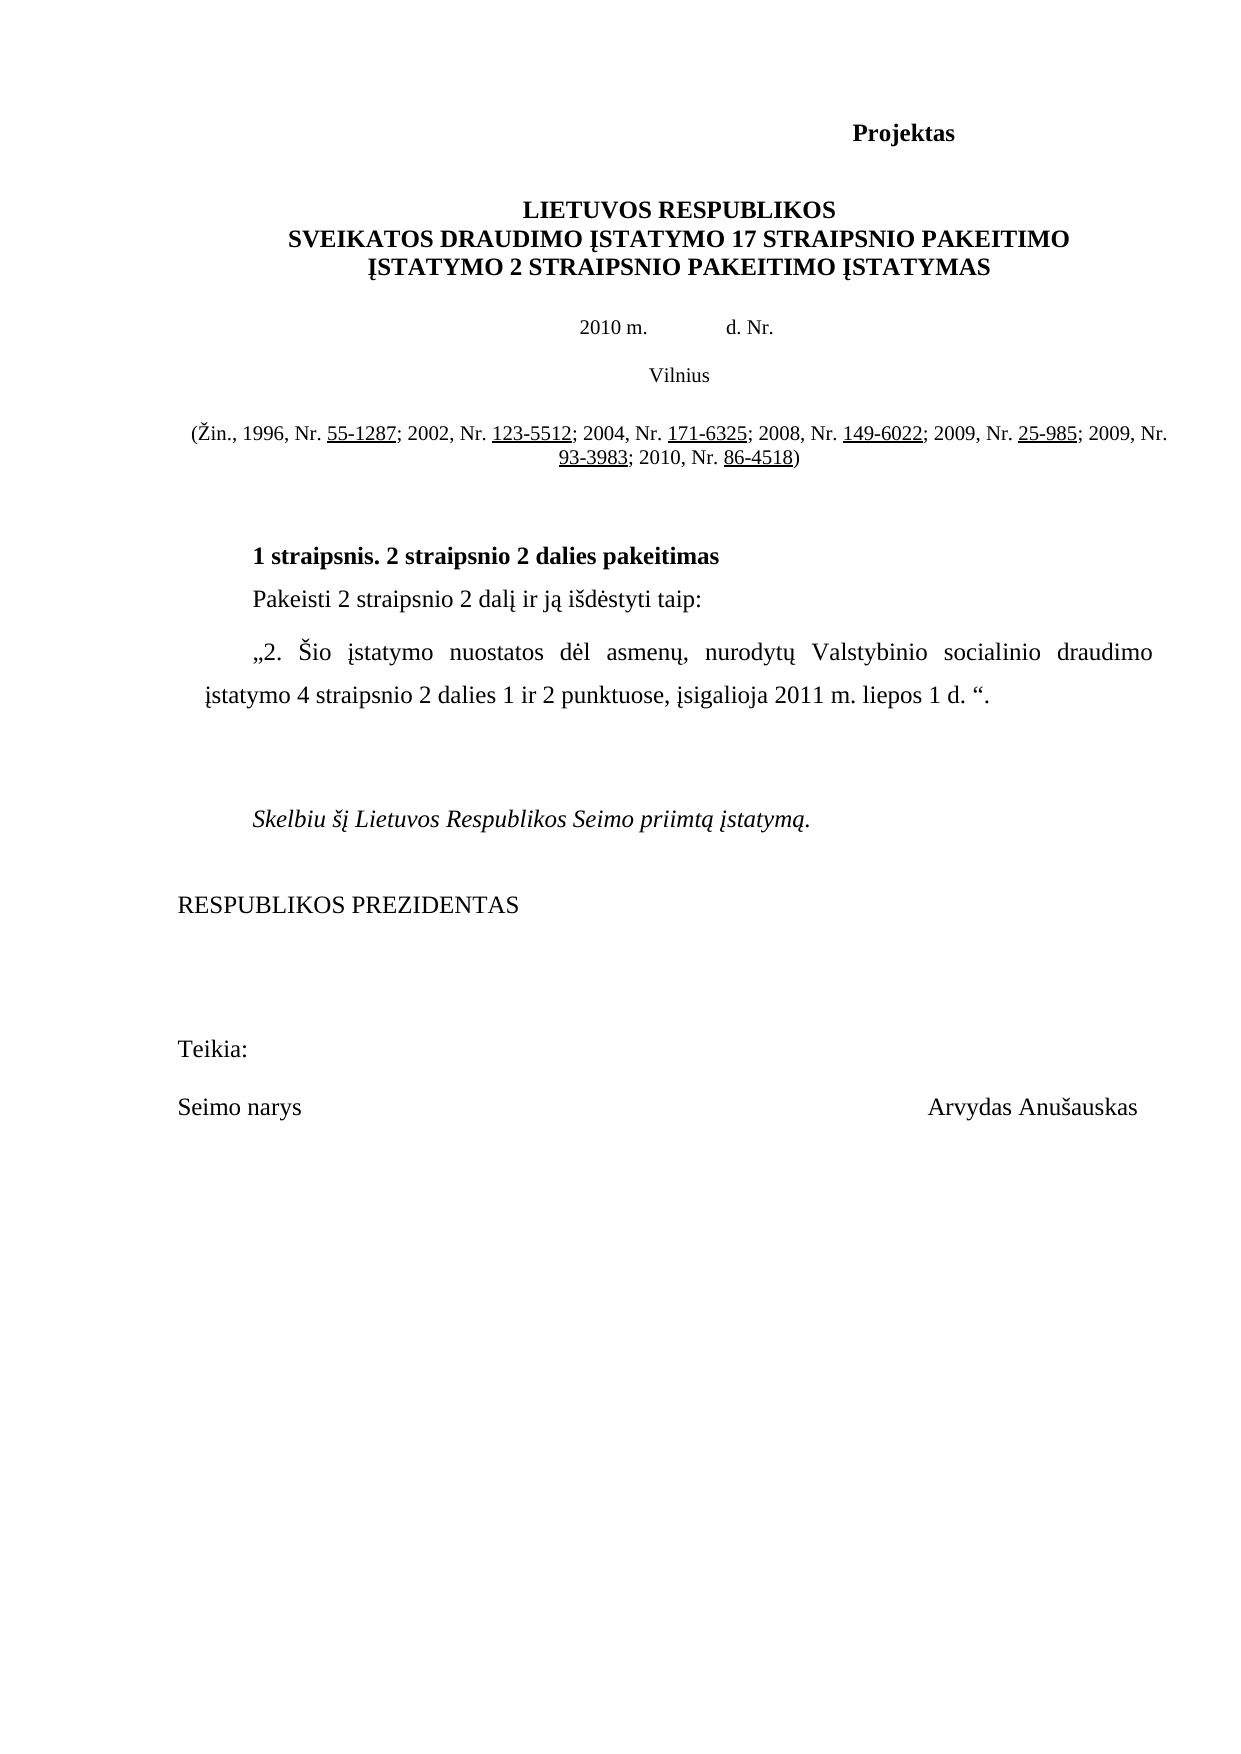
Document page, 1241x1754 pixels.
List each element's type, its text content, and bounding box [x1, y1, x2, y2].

text Teikia: [177, 1034, 1181, 1063]
text Vilnius [177, 363, 1181, 387]
text Skelbiu šį Lietuvos Respublikos Seimo priimtą įstatymą. [177, 804, 1237, 833]
text 1 straipsnis. 2 straipsnio 2 dalies pakeitimas [177, 541, 1181, 569]
text Pakeisti 2 straipsnio 2 dalį ir ją išdėstyti taip: [177, 584, 1181, 613]
text ĮSTATYMO 2 Straipsnio pakeitimo įstatymas [177, 252, 1181, 281]
text (Žin., 1996, Nr. 55-1287; 2002, Nr. 123-5512; 2004, Nr. 171-6325; 2008, Nr. 149-6022; 2009, Nr. 25-985; 2009, Nr. 93-3983; 2010, Nr. 86-4518) [177, 421, 1181, 469]
text SVEIKATOS DRAUDIMO ĮSTATYMO 17 STRAIPSNIO PAKEITIMO [177, 224, 1181, 252]
text RESPUBLIKOS PREZIDENTAS [177, 891, 1237, 919]
text Seimo narys Arvydas Anušauskas [177, 1092, 1181, 1121]
text Projektas [777, 118, 1181, 147]
text 2010 m. d. Nr. [177, 315, 1181, 339]
text LIETUVOS RESPUBLIKOS [177, 195, 1181, 224]
text „2. Šio įstatymo nuostatos dėl asmenų, nurodytų Valstybinio socialinio draudimo įstatymo 4 straipsnio 2 dalies 1 ir 2 punktuose, įsigalioja 2011 m. liepos 1 d. “. [204, 637, 1154, 708]
